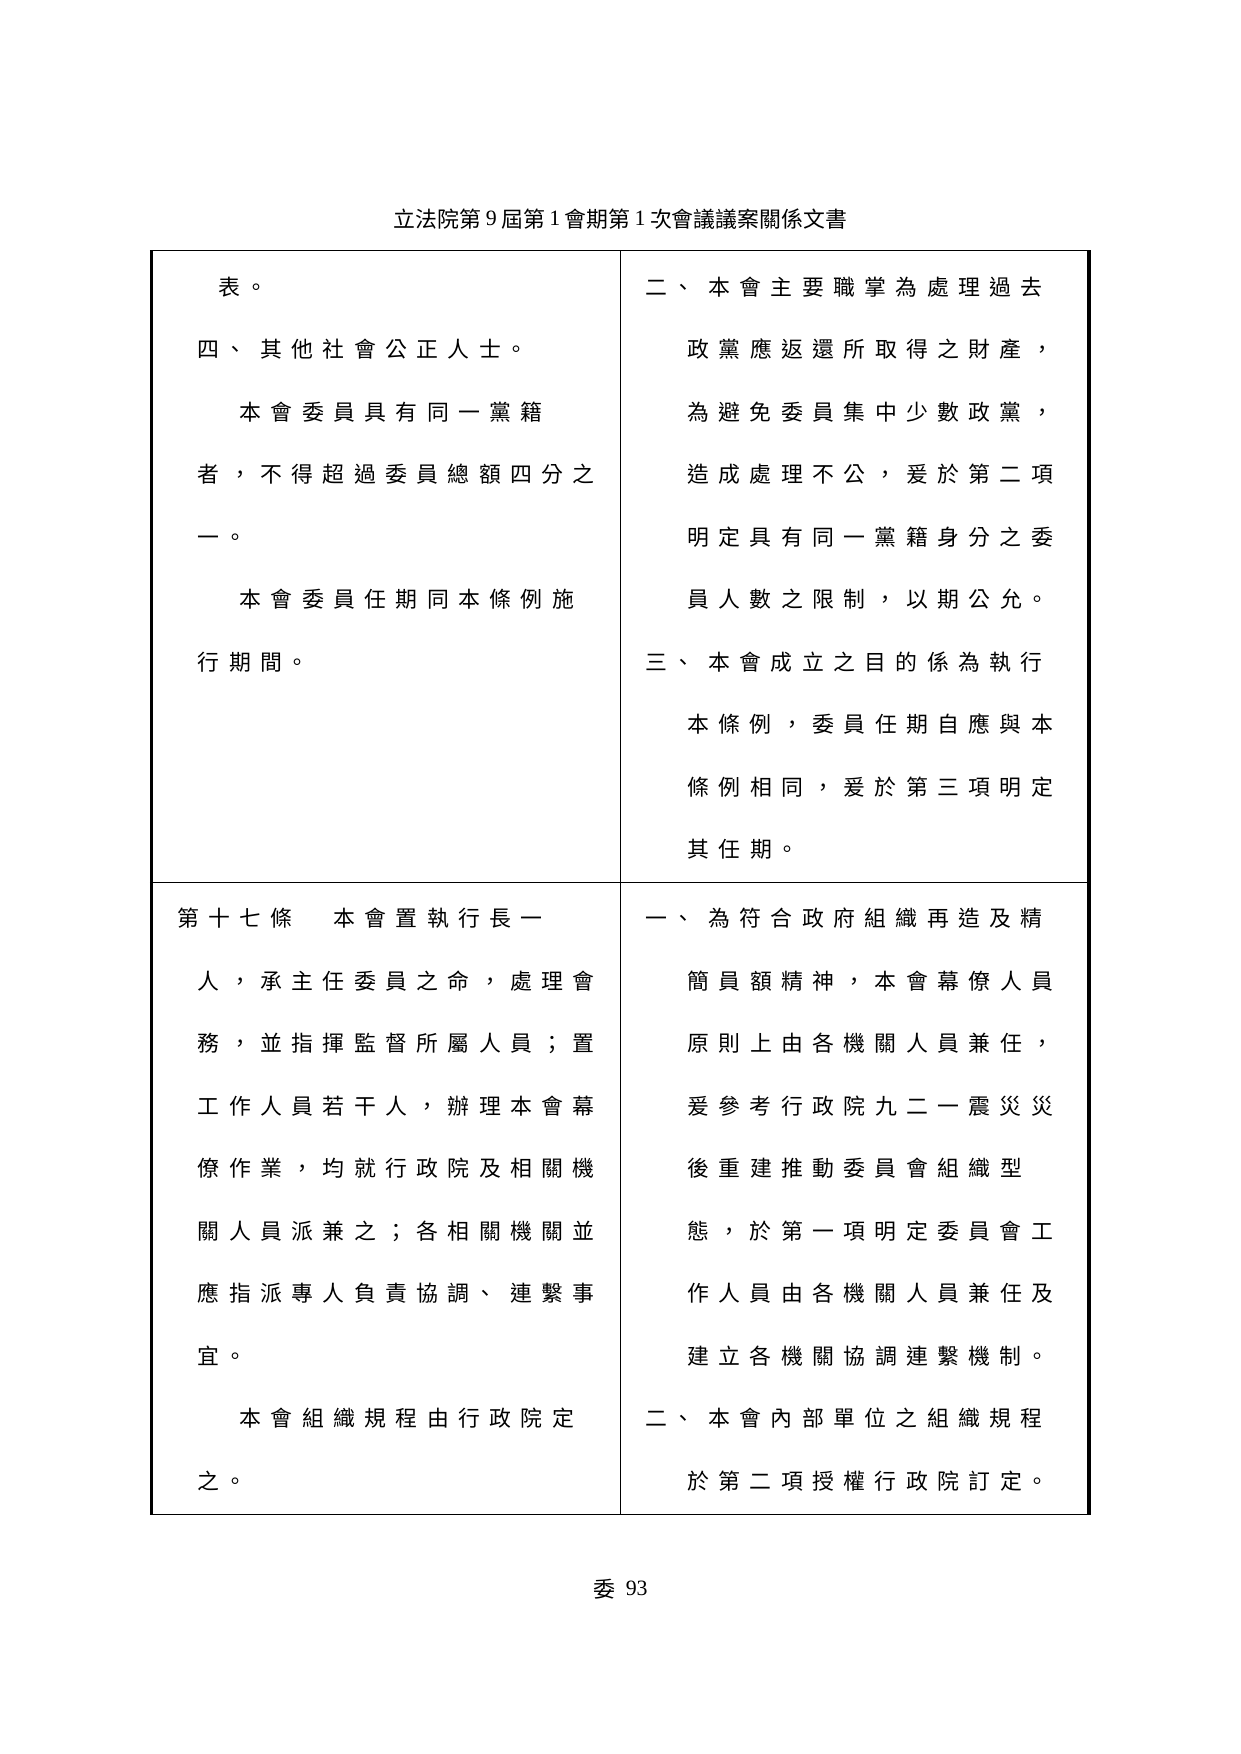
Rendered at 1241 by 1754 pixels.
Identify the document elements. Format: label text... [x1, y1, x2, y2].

table_cell 第十七條 本會置執行長一人，承主任委員之命，處理會務，並指揮監督所屬人員；置工作人員若干人，辦理本會幕僚作業，均就行政院及相關機關人員派兼之；各相關機關並應指派專人負責協調、連繫事宜。 本會組織規程由行政院定之。 [153, 883, 620, 1514]
table_cell 二、本會主要職掌為處理過去政黨應返還所取得之財產，為避免委員集中少數政黨，造成處理不公，爰於第二項明定具有同一黨籍身分之委員人數之限制，以期公允。 三、本會成立之目的係為執行本條例，委員任期自應與本條例相同，爰於第三項明定其任期。 [621, 251, 1087, 882]
table_cell 一、為符合政府組織再造及精簡員額精神，本會幕僚人員原則上由各機關人員兼任，爰參考行政院九二一震災災後重建推動委員會組織型態，於第一項明定委員會工作人員由各機關人員兼任及建立各機關協調連繫機制。 二、本會內部單位之組織規程於第二項授權行政院訂定。 [621, 883, 1087, 1514]
table_cell 表。 四、其他社會公正人士。 本會委員具有同一黨籍者，不得超過委員總額四分之一。 本會委員任期同本條例施行期間。 [153, 251, 620, 882]
